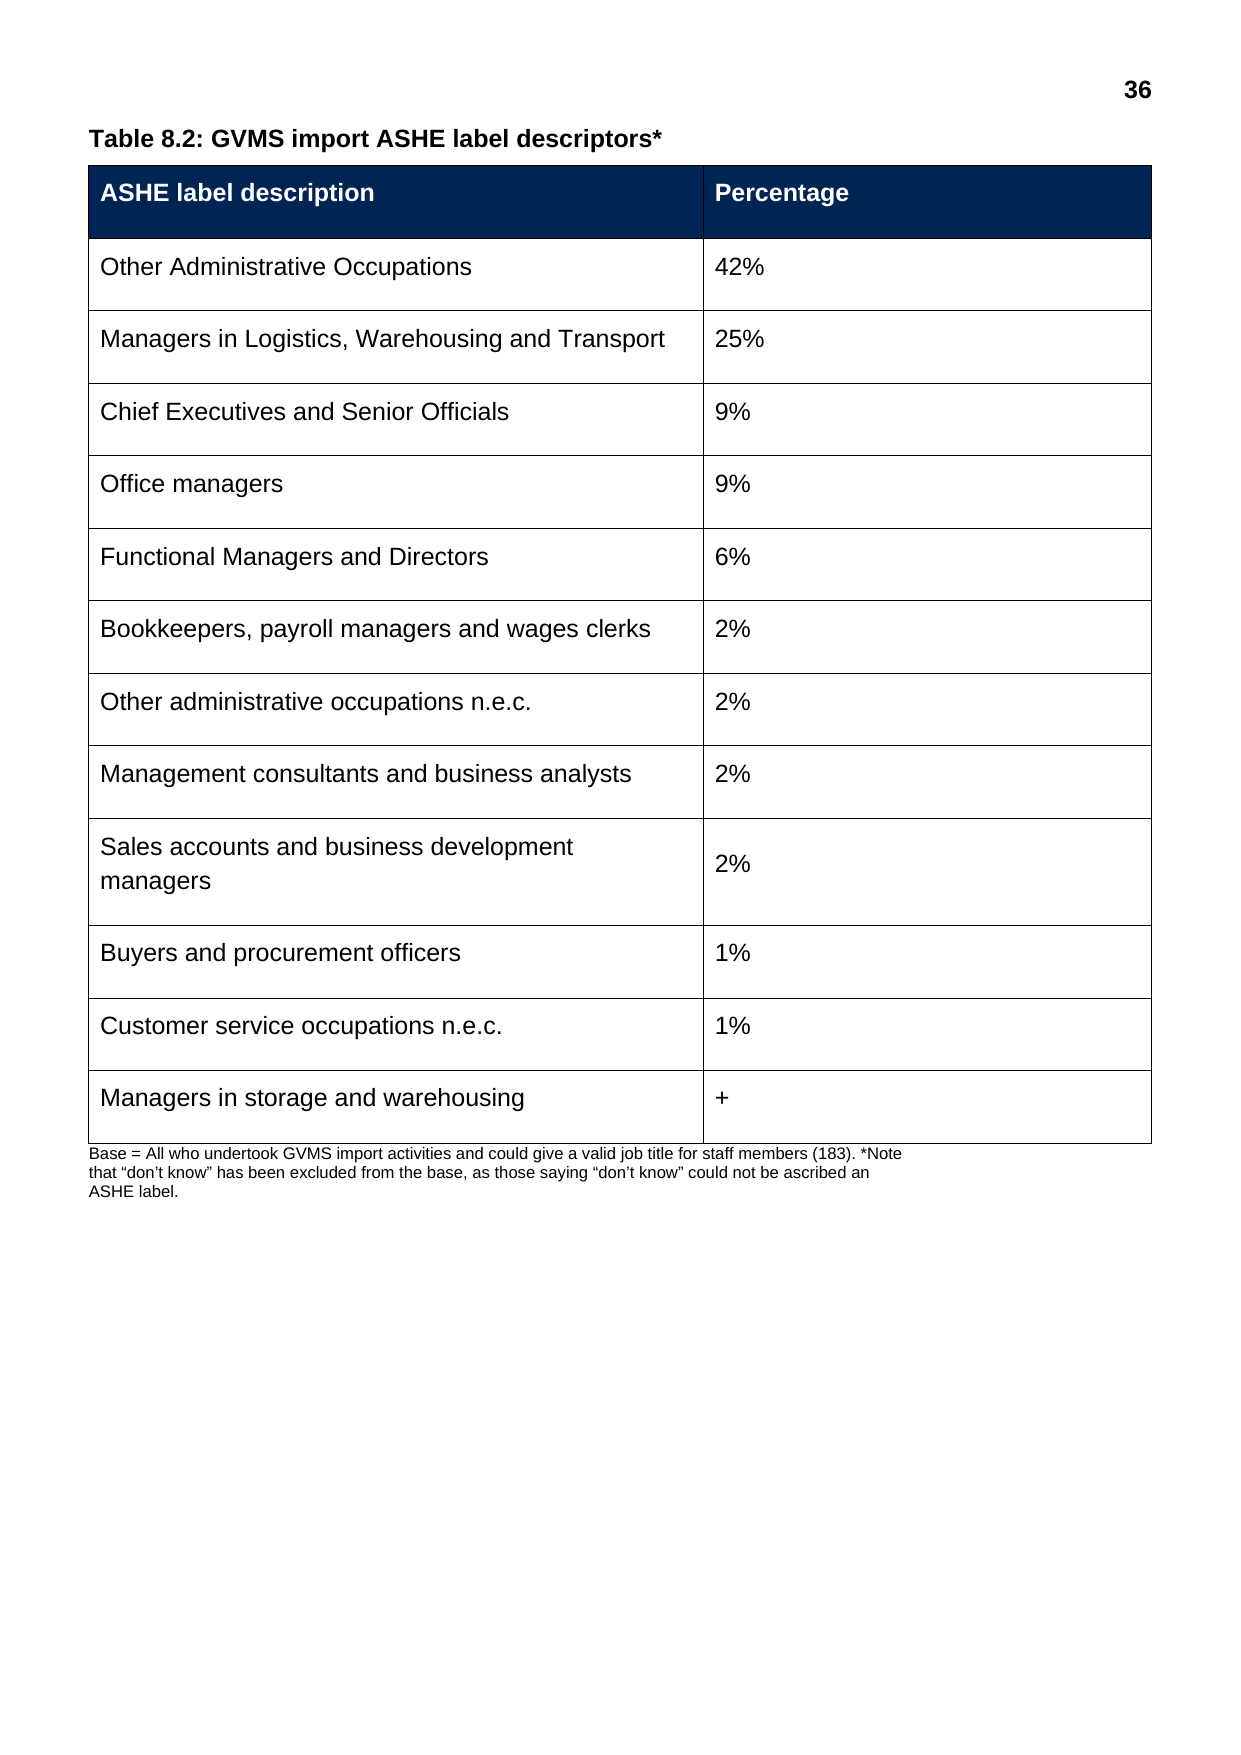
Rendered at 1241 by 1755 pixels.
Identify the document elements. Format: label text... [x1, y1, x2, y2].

table_cell Other Administrative Occupations [89, 239, 703, 310]
table_cell 2% [704, 674, 1151, 745]
table_cell Bookkeepers, payroll managers and wages clerks [89, 601, 703, 673]
table_cell + [704, 1071, 1151, 1143]
table_cell 6% [704, 529, 1151, 600]
table_header Percentage [704, 166, 1151, 238]
table_cell 1% [704, 926, 1151, 997]
text Base = All who undertook GVMS import activities and could give a valid job title for staff members (183). *Note that “don’t know” has been excluded from the base, as those saying “don’t know” could not be ascribed an ASHE label. [89, 1144, 915, 1201]
table_cell Customer service occupations n.e.c. [89, 999, 703, 1070]
table_cell Functional Managers and Directors [89, 529, 703, 600]
table_cell Managers in Logistics, Warehousing and Transport [89, 311, 703, 383]
table_cell Management consultants and business analysts [89, 746, 703, 818]
table_cell 9% [704, 456, 1151, 528]
table_cell 42% [704, 239, 1151, 310]
table_cell 2% [704, 746, 1151, 818]
table_header ASHE label description [89, 166, 703, 238]
table_cell Buyers and procurement officers [89, 926, 703, 997]
table_cell Chief Executives and Senior Officials [89, 384, 703, 455]
table_cell 2% [704, 819, 1151, 925]
table_cell 2% [704, 601, 1151, 673]
table_cell Office managers [89, 456, 703, 528]
table_cell 1% [704, 999, 1151, 1070]
table_cell Other administrative occupations n.e.c. [89, 674, 703, 745]
table_cell Managers in storage and warehousing [89, 1071, 703, 1143]
text Table 8.2: GVMS import ASHE label descriptors* [89, 124, 1152, 152]
table_cell 9% [704, 384, 1151, 455]
table_cell Sales accounts and business development managers [89, 819, 703, 925]
table_cell 25% [704, 311, 1151, 383]
